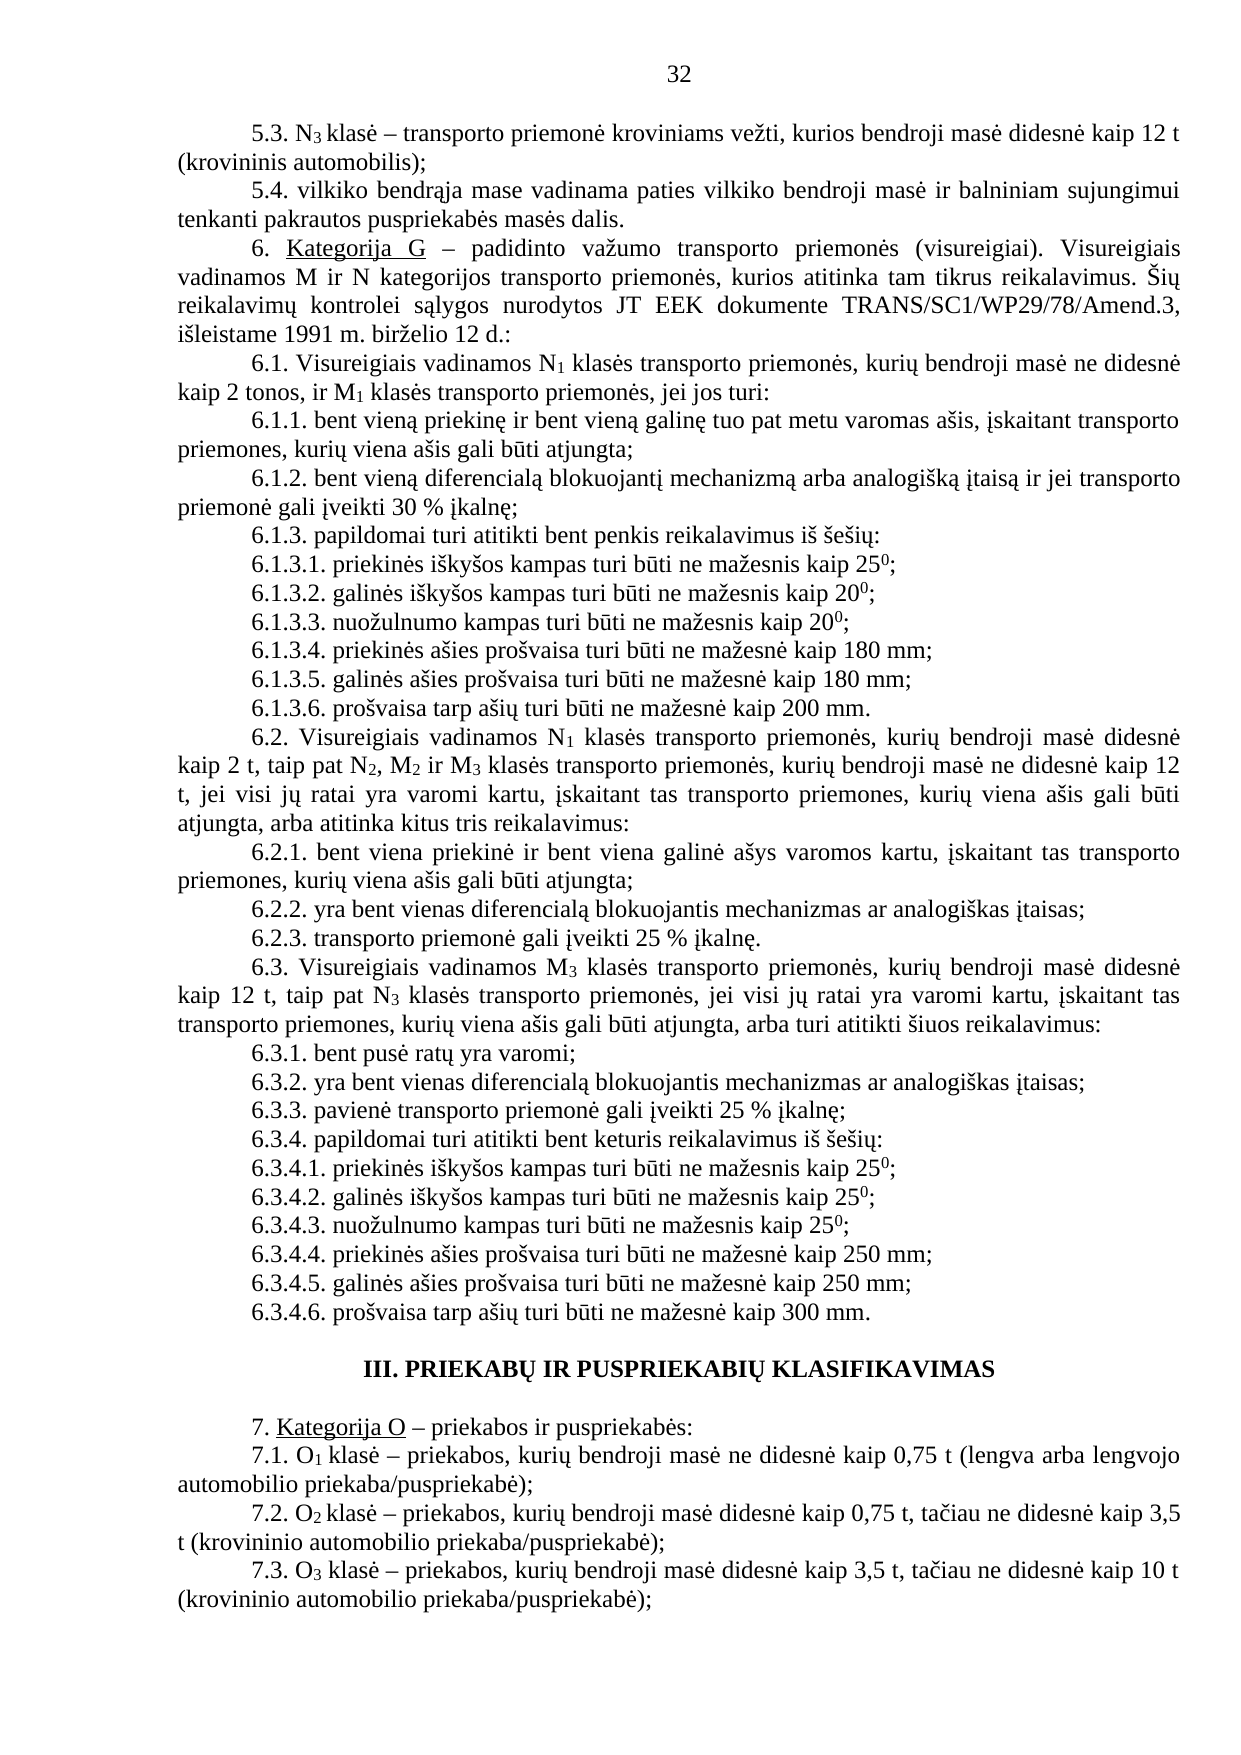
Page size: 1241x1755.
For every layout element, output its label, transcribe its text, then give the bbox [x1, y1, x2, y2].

text 6.3.4.6. prošvaisa tarp ašių turi būti ne mažesnė kaip 300 mm. [177, 1297, 1181, 1326]
text 6.3.2. yra bent vienas diferencialą blokuojantis mechanizmas ar analogiškas įtaisas; [177, 1067, 1181, 1096]
text 6.2. Visureigiais vadinamos N1 klasės transporto priemonės, kurių bendroji masė didesnė kaip 2 t, taip pat N2, M2 ir M3 klasės transporto priemonės, kurių bendroji masė ne didesnė kaip 12 t, jei visi jų ratai yra varomi kartu, įskaitant tas transporto priemones, kurių viena ašis gali būti atjungta, arba atitinka kitus tris reikalavimus: [177, 722, 1181, 837]
text 7.1. O1 klasė – priekabos, kurių bendroji masė ne didesnė kaip 0,75 t (lengva arba lengvojo automobilio priekaba/puspriekabė); [177, 1441, 1181, 1498]
text 7.3. O3 klasė – priekabos, kurių bendroji masė didesnė kaip 3,5 t, tačiau ne didesnė kaip 10 t (krovininio automobilio priekaba/puspriekabė); [177, 1556, 1181, 1613]
text 6.3.4.1. priekinės iškyšos kampas turi būti ne mažesnis kaip 250; [177, 1153, 1181, 1182]
text 6.2.2. yra bent vienas diferencialą blokuojantis mechanizmas ar analogiškas įtaisas; [177, 894, 1181, 923]
text 6.1.1. bent vieną priekinę ir bent vieną galinę tuo pat metu varomas ašis, įskaitant transporto priemones, kurių viena ašis gali būti atjungta; [177, 406, 1181, 463]
text 6.2.1. bent viena priekinė ir bent viena galinė ašys varomos kartu, įskaitant tas transporto priemones, kurių viena ašis gali būti atjungta; [177, 837, 1181, 894]
text III. Priekabų ir puspriekabių klasifikavimas [177, 1354, 1181, 1383]
text 6. Kategorija G – padidinto važumo transporto priemonės (visureigiai). Visureigiais vadinamos M ir N kategorijos transporto priemonės, kurios atitinka tam tikrus reikalavimus. Šių reikalavimų kontrolei sąlygos nurodytos JT EEK dokumente TRANS/SC1/WP29/78/Amend.3, išleistame 1991 m. birželio 12 d.: [177, 233, 1181, 348]
text 6.3.4.4. priekinės ašies prošvaisa turi būti ne mažesnė kaip 250 mm; [177, 1239, 1181, 1268]
text 6.3.3. pavienė transporto priemonė gali įveikti 25 % įkalnę; [177, 1096, 1181, 1124]
text 6.1.3.1. priekinės iškyšos kampas turi būti ne mažesnis kaip 250; [177, 549, 1181, 578]
text 6.2.3. transporto priemonė gali įveikti 25 % įkalnę. [177, 923, 1181, 952]
text 6.3.4. papildomai turi atitikti bent keturis reikalavimus iš šešių: [177, 1124, 1181, 1153]
text 6.1.2. bent vieną diferencialą blokuojantį mechanizmą arba analogišką įtaisą ir jei transporto priemonė gali įveikti 30 % įkalnę; [177, 463, 1181, 521]
text 7. Kategorija O – priekabos ir puspriekabės: [177, 1412, 1181, 1441]
text 6.3.4.2. galinės iškyšos kampas turi būti ne mažesnis kaip 250; [177, 1182, 1181, 1211]
text 6.3.1. bent pusė ratų yra varomi; [177, 1038, 1181, 1067]
text 6.1.3. papildomai turi atitikti bent penkis reikalavimus iš šešių: [177, 521, 1181, 549]
text 6.1.3.5. galinės ašies prošvaisa turi būti ne mažesnė kaip 180 mm; [177, 664, 1181, 693]
text 6.1.3.2. galinės iškyšos kampas turi būti ne mažesnis kaip 200; [177, 578, 1181, 607]
text 6.3.4.5. galinės ašies prošvaisa turi būti ne mažesnė kaip 250 mm; [177, 1268, 1181, 1297]
text 6.1.3.3. nuožulnumo kampas turi būti ne mažesnis kaip 200; [177, 607, 1181, 636]
text 6.1.3.6. prošvaisa tarp ašių turi būti ne mažesnė kaip 200 mm. [177, 693, 1181, 722]
text 7.2. O2 klasė – priekabos, kurių bendroji masė didesnė kaip 0,75 t, tačiau ne didesnė kaip 3,5 t (krovininio automobilio priekaba/puspriekabė); [177, 1498, 1181, 1556]
text 5.3. N3 klasė – transporto priemonė kroviniams vežti, kurios bendroji masė didesnė kaip 12 t (krovininis automobilis); [177, 118, 1181, 176]
text 6.1. Visureigiais vadinamos N1 klasės transporto priemonės, kurių bendroji masė ne didesnė kaip 2 tonos, ir M1 klasės transporto priemonės, jei jos turi: [177, 348, 1181, 406]
text 6.1.3.4. priekinės ašies prošvaisa turi būti ne mažesnė kaip 180 mm; [177, 636, 1181, 664]
text 6.3. Visureigiais vadinamos M3 klasės transporto priemonės, kurių bendroji masė didesnė kaip 12 t, taip pat N3 klasės transporto priemonės, jei visi jų ratai yra varomi kartu, įskaitant tas transporto priemones, kurių viena ašis gali būti atjungta, arba turi atitikti šiuos reikalavimus: [177, 952, 1181, 1038]
text 6.3.4.3. nuožulnumo kampas turi būti ne mažesnis kaip 250; [177, 1211, 1181, 1239]
text 5.4. vilkiko bendrąja mase vadinama paties vilkiko bendroji masė ir balniniam sujungimui tenkanti pakrautos puspriekabės masės dalis. [177, 176, 1181, 233]
